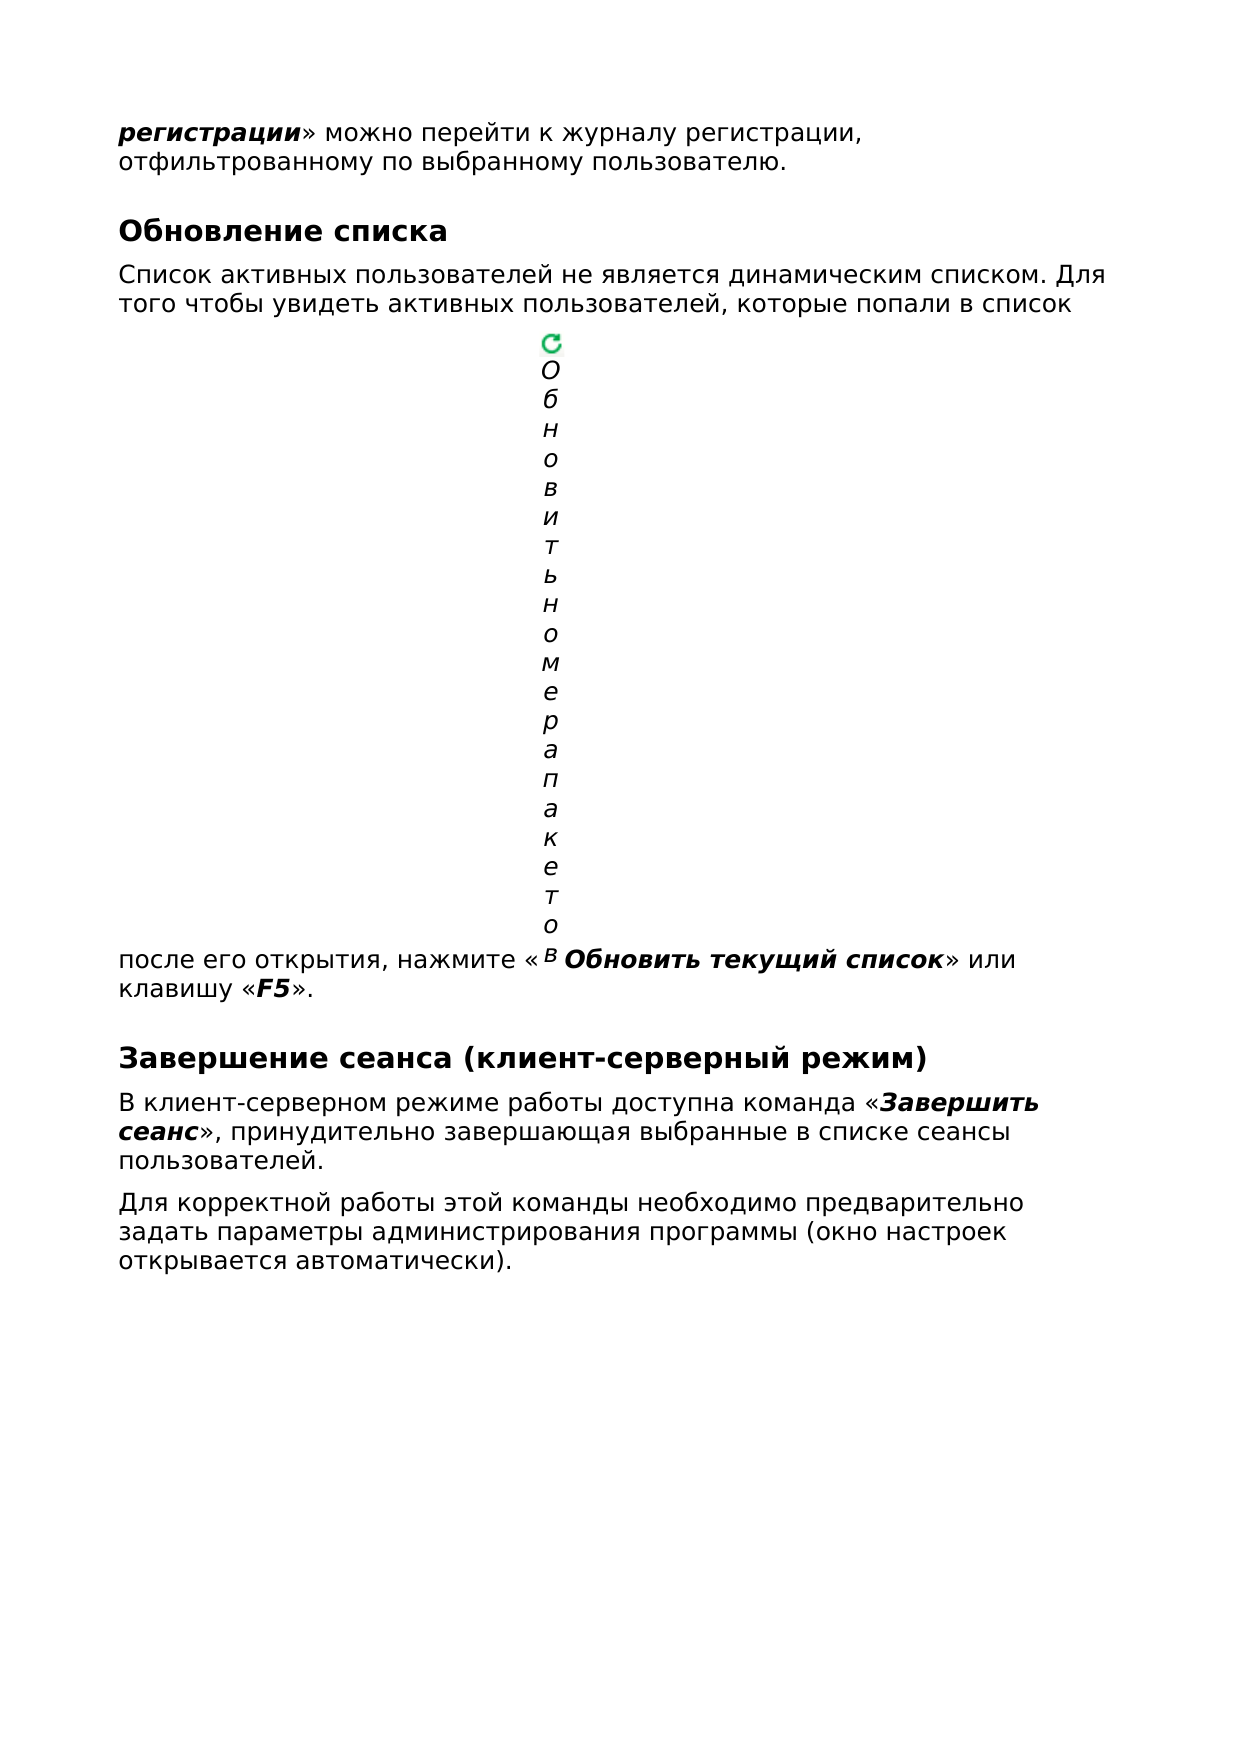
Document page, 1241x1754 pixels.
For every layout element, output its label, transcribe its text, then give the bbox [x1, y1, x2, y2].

text регистрации» можно перейти к журналу регистрации, отфильтрованному по выбранному пользователю. [118, 118, 1122, 176]
text Для корректной работы этой команды необходимо предварительно задать параметры администрирования программы (окно настроек открывается автоматически). [118, 1188, 1122, 1275]
text Обновить номера пакетов [539, 357, 564, 969]
subtitle Обновление списка [118, 214, 1122, 248]
picture [539, 331, 565, 357]
text В клиент-серверном режиме работы доступна команда «Завершить сеанс», принудительно завершающая выбранные в списке сеансы пользователей. [118, 1088, 1122, 1175]
subtitle Завершение сеанса (клиент-серверный режим) [118, 1041, 1122, 1075]
text Список активных пользователей не является динамическим списком. Для того чтобы увидеть активных пользователей, которые попали в список после его открытия, нажмите «Обновить текущий список» или клавишу «F5». [118, 260, 1122, 1004]
